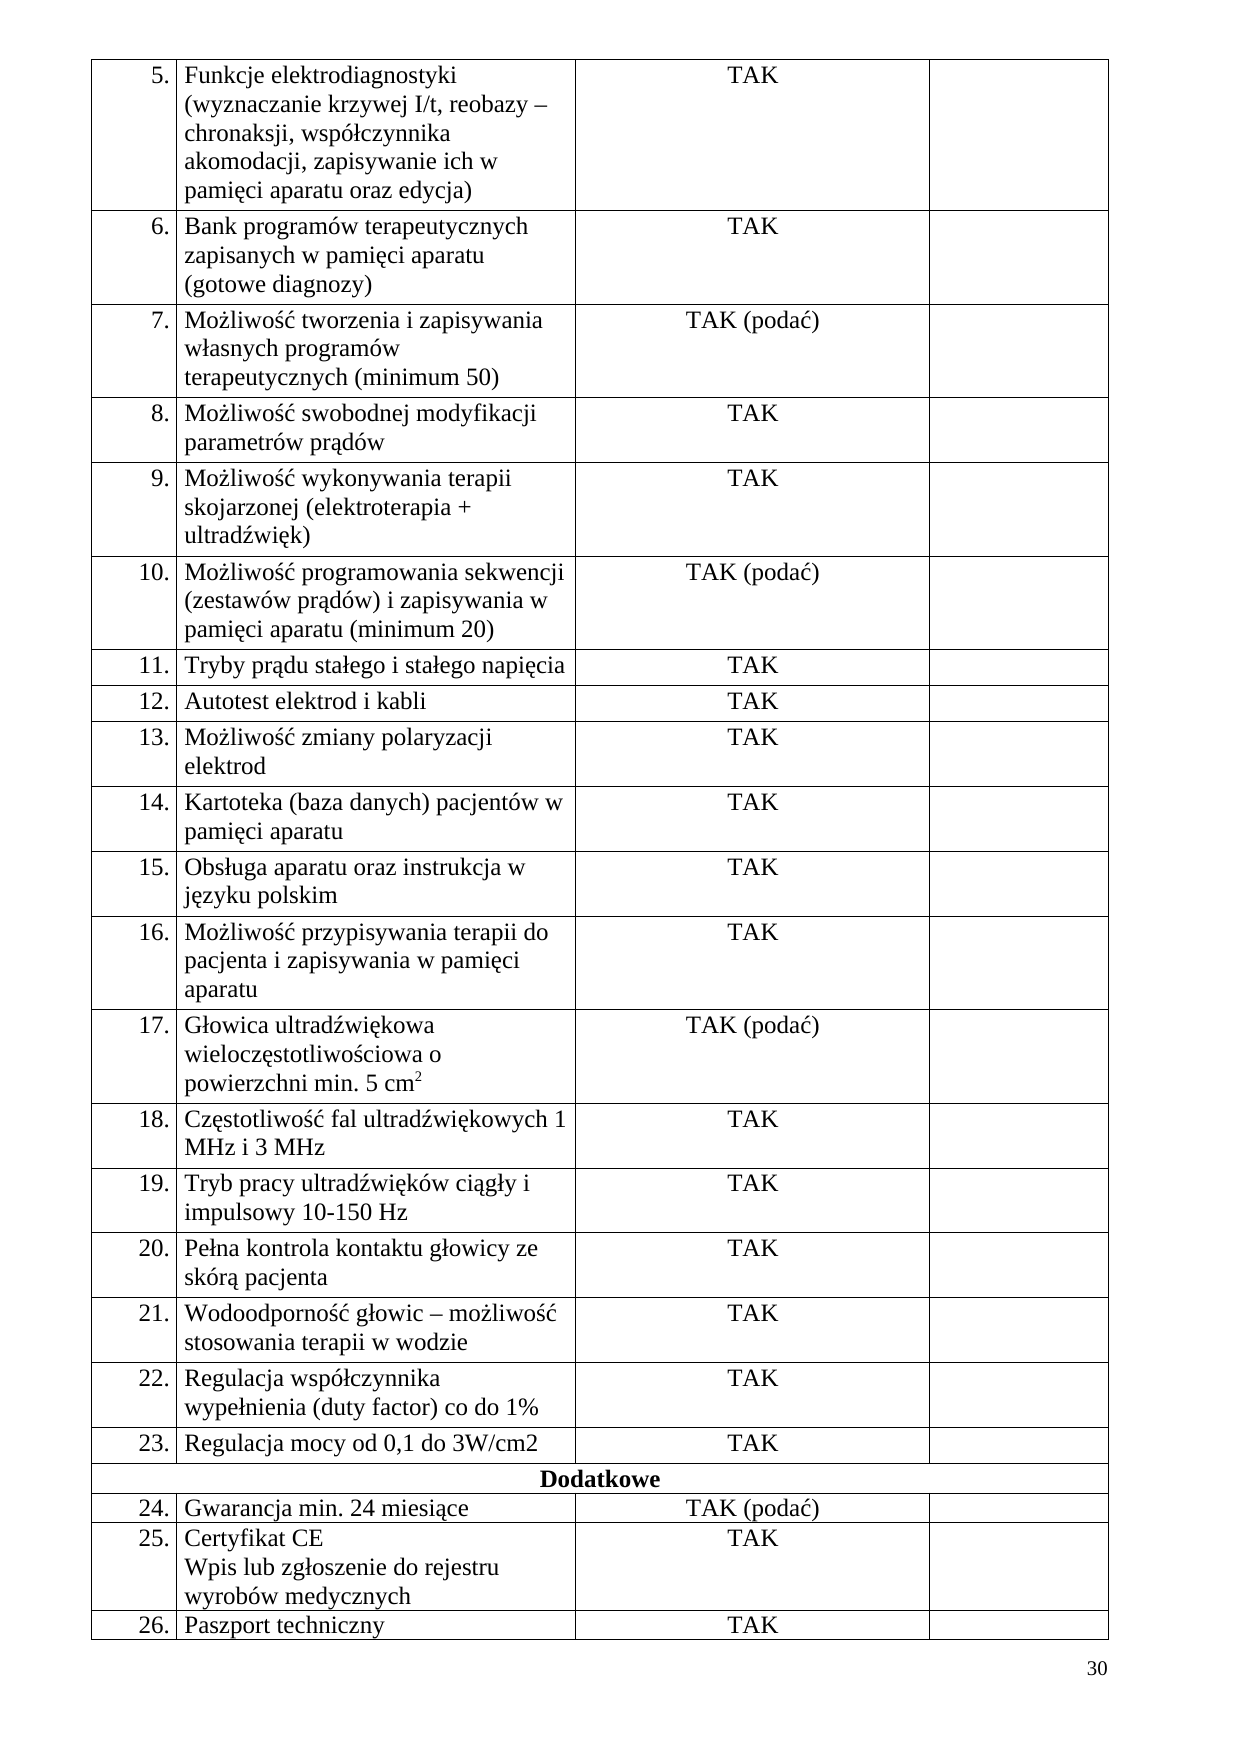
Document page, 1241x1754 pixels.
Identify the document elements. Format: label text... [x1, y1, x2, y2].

table_cell 7. [92, 305, 176, 397]
table_cell 26. [92, 1611, 176, 1639]
table_cell 5. [92, 60, 176, 210]
table_cell 16. [92, 917, 176, 1009]
table_cell 17. [92, 1010, 176, 1103]
table_cell 14. [92, 787, 176, 851]
table_cell [930, 852, 1108, 916]
table_cell 13. [92, 722, 176, 786]
table_cell TAK (podać) [576, 1494, 929, 1522]
table_cell Tryby prądu stałego i stałego napięcia [177, 650, 575, 685]
table_cell [930, 686, 1108, 721]
table_cell Pełna kontrola kontaktu głowicy ze skórą pacjenta [177, 1233, 575, 1297]
table_cell TAK (podać) [576, 557, 929, 649]
table_cell [930, 1169, 1108, 1232]
table_cell 22. [92, 1363, 176, 1427]
table_cell TAK [576, 463, 929, 556]
table_cell Funkcje elektrodiagnostyki (wyznaczanie krzywej I/t, reobazy – chronaksji, współczynnika akomodacji, zapisywanie ich w pamięci aparatu oraz edycja) [177, 60, 575, 210]
table_cell 10. [92, 557, 176, 649]
table_cell Regulacja współczynnika wypełnienia (duty factor) co do 1% [177, 1363, 575, 1427]
table_cell TAK [576, 211, 929, 304]
table_cell TAK (podać) [576, 305, 929, 397]
table_cell [930, 1104, 1108, 1167]
table_cell 24. [92, 1494, 176, 1522]
table_cell Wodoodporność głowic – możliwość stosowania terapii w wodzie [177, 1298, 575, 1362]
table_cell 23. [92, 1428, 176, 1463]
table_cell Dodatkowe [92, 1464, 1108, 1492]
table_cell TAK [576, 1363, 929, 1427]
table_cell [930, 398, 1108, 462]
table_cell Możliwość tworzenia i zapisywania własnych programów terapeutycznych (minimum 50) [177, 305, 575, 397]
table_cell [930, 60, 1108, 210]
table_cell Obsługa aparatu oraz instrukcja w języku polskim [177, 852, 575, 916]
table_cell Regulacja mocy od 0,1 do 3W/cm2 [177, 1428, 575, 1463]
table_cell TAK [576, 398, 929, 462]
table_cell [930, 650, 1108, 685]
table_cell 18. [92, 1104, 176, 1167]
table_cell Głowica ultradźwiękowa wieloczęstotliwościowa o powierzchni min. 5 cm2 [177, 1010, 575, 1103]
table_cell TAK [576, 852, 929, 916]
table_cell TAK [576, 1233, 929, 1297]
table_cell 21. [92, 1298, 176, 1362]
table_cell [930, 1010, 1108, 1103]
table_cell [930, 305, 1108, 397]
table_cell TAK [576, 722, 929, 786]
table_cell Częstotliwość fal ultradźwiękowych 1 MHz i 3 MHz [177, 1104, 575, 1167]
table_cell [930, 211, 1108, 304]
table_cell TAK [576, 1523, 929, 1609]
table_cell TAK [576, 1104, 929, 1167]
table_cell TAK [576, 60, 929, 210]
table_cell 8. [92, 398, 176, 462]
table_cell 19. [92, 1169, 176, 1232]
table_cell [930, 722, 1108, 786]
table_cell Możliwość swobodnej modyfikacji parametrów prądów [177, 398, 575, 462]
table_cell Certyfikat CE Wpis lub zgłoszenie do rejestru wyrobów medycznych [177, 1523, 575, 1609]
table_cell TAK [576, 787, 929, 851]
table_cell 9. [92, 463, 176, 556]
table_cell [930, 1494, 1108, 1522]
table_cell TAK [576, 1298, 929, 1362]
table_cell Tryb pracy ultradźwięków ciągły i impulsowy 10-150 Hz [177, 1169, 575, 1232]
table_cell 20. [92, 1233, 176, 1297]
table_cell [930, 787, 1108, 851]
table_cell 6. [92, 211, 176, 304]
table_cell Kartoteka (baza danych) pacjentów w pamięci aparatu [177, 787, 575, 851]
table_cell TAK [576, 1428, 929, 1463]
table_cell Autotest elektrod i kabli [177, 686, 575, 721]
table_cell 25. [92, 1523, 176, 1609]
table_cell [930, 463, 1108, 556]
table_cell [930, 1363, 1108, 1427]
table_cell [930, 1428, 1108, 1463]
table_cell [930, 917, 1108, 1009]
table_cell TAK [576, 917, 929, 1009]
table_cell Paszport techniczny [177, 1611, 575, 1639]
table_cell TAK (podać) [576, 1010, 929, 1103]
table_cell Gwarancja min. 24 miesiące [177, 1494, 575, 1522]
table_cell Możliwość zmiany polaryzacji elektrod [177, 722, 575, 786]
table_cell Możliwość przypisywania terapii do pacjenta i zapisywania w pamięci aparatu [177, 917, 575, 1009]
table_cell [930, 1523, 1108, 1609]
table_cell [930, 557, 1108, 649]
table_cell 11. [92, 650, 176, 685]
table_cell [930, 1611, 1108, 1639]
table_cell TAK [576, 686, 929, 721]
table_cell Bank programów terapeutycznych zapisanych w pamięci aparatu (gotowe diagnozy) [177, 211, 575, 304]
table_cell TAK [576, 1169, 929, 1232]
table_cell [930, 1233, 1108, 1297]
table_cell TAK [576, 650, 929, 685]
table_cell 12. [92, 686, 176, 721]
table_cell Możliwość programowania sekwencji (zestawów prądów) i zapisywania w pamięci aparatu (minimum 20) [177, 557, 575, 649]
table_cell Możliwość wykonywania terapii skojarzonej (elektroterapia + ultradźwięk) [177, 463, 575, 556]
table_cell 15. [92, 852, 176, 916]
table_cell TAK [576, 1611, 929, 1639]
table_cell [930, 1298, 1108, 1362]
